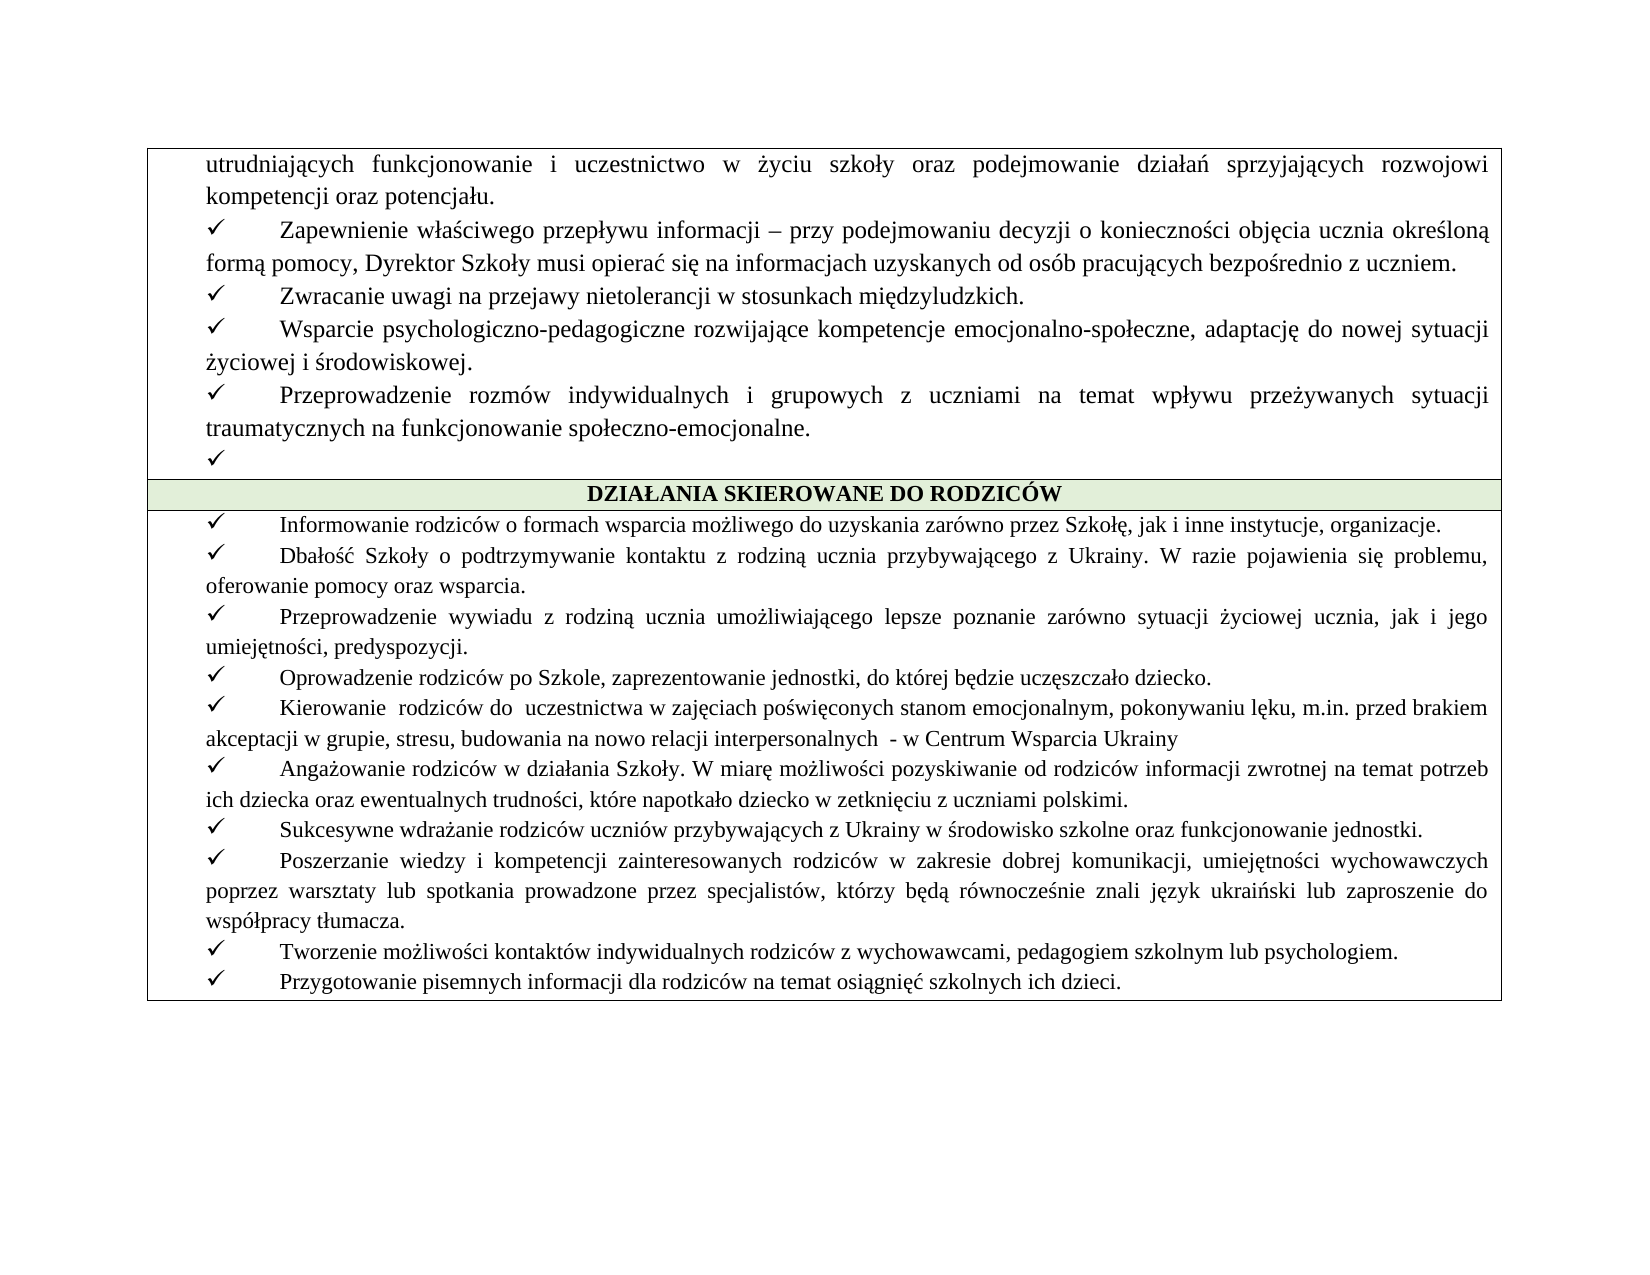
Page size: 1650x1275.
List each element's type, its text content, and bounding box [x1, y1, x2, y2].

table_cell utrudniających funkcjonowanie i uczestnictwo w życiu szkoły oraz podejmowanie działań sprzyjających rozwojowi kompetencji oraz potencjału. Zapewnienie właściwego przepływu informacji – przy podejmowaniu decyzji o konieczności objęcia ucznia określoną formą pomocy, Dyrektor Szkoły musi opierać się na informacjach uzyskanych od osób pracujących bezpośrednio z uczniem. Zwracanie uwagi na przejawy nietolerancji w stosunkach międzyludzkich. Wsparcie psychologiczno-pedagogiczne rozwijające kompetencje emocjonalno-społeczne, adaptację do nowej sytuacji życiowej i środowiskowej. Przeprowadzenie rozmów indywidualnych i grupowych z uczniami na temat wpływu przeżywanych sytuacji traumatycznych na funkcjonowanie społeczno-emocjonalne. [148, 149, 1501, 479]
table_cell Informowanie rodziców o formach wsparcia możliwego do uzyskania zarówno przez Szkołę, jak i inne instytucje, organizacje. Dbałość Szkoły o podtrzymywanie kontaktu z rodziną ucznia przybywającego z Ukrainy. W razie pojawienia się problemu, oferowanie pomocy oraz wsparcia. Przeprowadzenie wywiadu z rodziną ucznia umożliwiającego lepsze poznanie zarówno sytuacji życiowej ucznia, jak i jego umiejętności, predyspozycji. Oprowadzenie rodziców po Szkole, zaprezentowanie jednostki, do której będzie uczęszczało dziecko. Kierowanie rodziców do uczestnictwa w zajęciach poświęconych stanom emocjonalnym, pokonywaniu lęku, m.in. przed brakiem akceptacji w grupie, stresu, budowania na nowo relacji interpersonalnych - w Centrum Wsparcia Ukrainy Angażowanie rodziców w działania Szkoły. W miarę możliwości pozyskiwanie od rodziców informacji zwrotnej na temat potrzeb ich dziecka oraz ewentualnych trudności, które napotkało dziecko w zetknięciu z uczniami polskimi. Sukcesywne wdrażanie rodziców uczniów przybywających z Ukrainy w środowisko szkolne oraz funkcjonowanie jednostki. Poszerzanie wiedzy i kompetencji zainteresowanych rodziców w zakresie dobrej komunikacji, umiejętności wychowawczych poprzez warsztaty lub spotkania prowadzone przez specjalistów, którzy będą równocześnie znali język ukraiński lub zaproszenie do współpracy tłumacza. Tworzenie możliwości kontaktów indywidualnych rodziców z wychowawcami, pedagogiem szkolnym lub psychologiem. Przygotowanie pisemnych informacji dla rodziców na temat osiągnięć szkolnych ich dzieci. [148, 511, 1501, 999]
table_cell DZIAŁANIA SKIEROWANE DO RODZICÓW [148, 480, 1501, 510]
